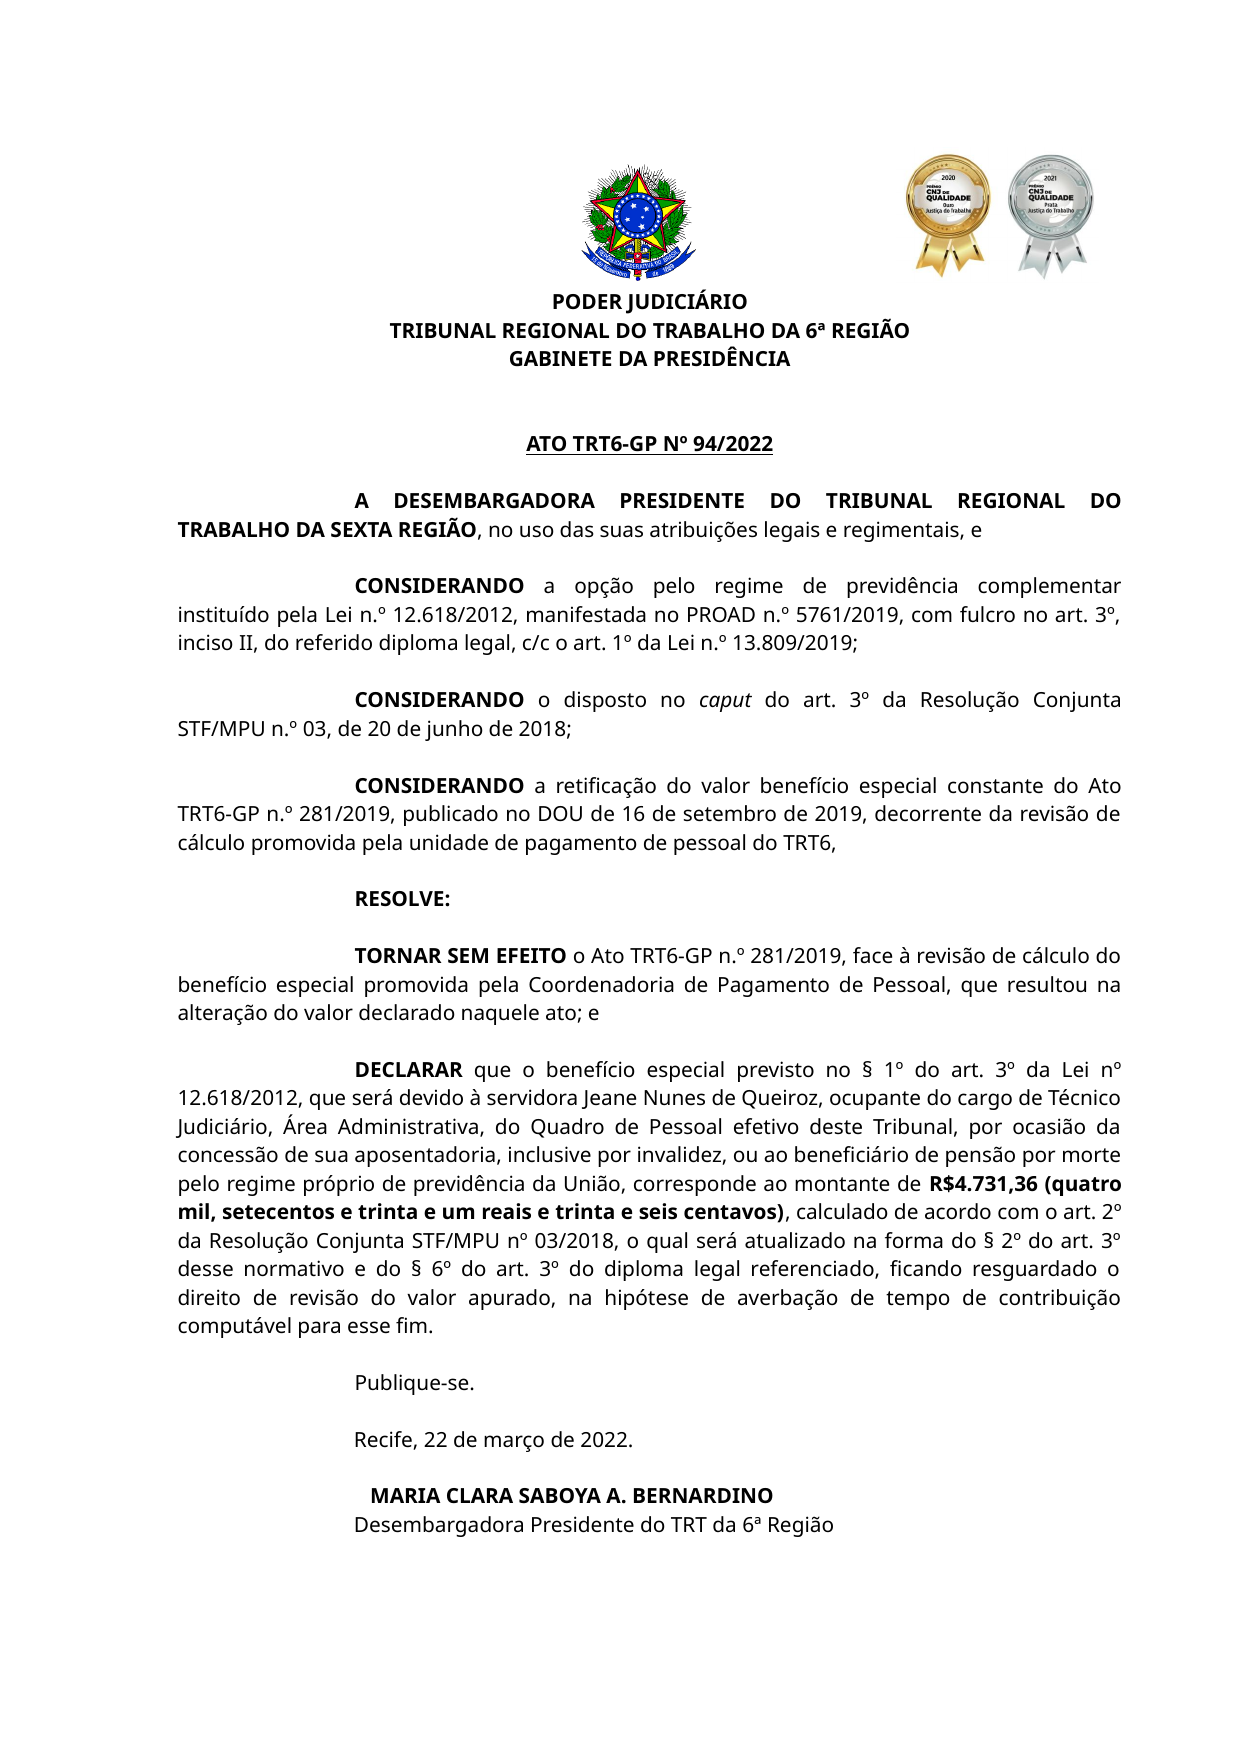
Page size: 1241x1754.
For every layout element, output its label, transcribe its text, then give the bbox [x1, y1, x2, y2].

text MARIA CLARA SABOYA A. BERNARDINO [177, 1482, 1122, 1510]
text TRIBUNAL REGIONAL DO TRABALHO DA 6ª REGIÃO [177, 316, 1122, 344]
text CONSIDERANDO a opção pelo regime de previdência complementar instituído pela Lei n.º 12.618/2012, manifestada no PROAD n.º 5761/2019, com fulcro no art. 3º, inciso II, do referido diploma legal, c/c o art. 1º da Lei n.º 13.809/2019; [177, 572, 1122, 657]
text Publique-se. [177, 1368, 1122, 1396]
text Desembargadora Presidente do TRT da 6ª Região [177, 1510, 1122, 1538]
text PODER JUDICIÁRIO [177, 287, 1122, 316]
picture [896, 147, 1100, 283]
text DECLARAR que o benefício especial previsto no § 1º do art. 3º da Lei nº 12.618/2012, que será devido à servidora Jeane Nunes de Queiroz, ocupante do cargo de Técnico Judiciário, Área Administrativa, do Quadro de Pessoal efetivo deste Tribunal, por ocasião da concessão de sua aposentadoria, inclusive por invalidez, ou ao beneficiário de pensão por morte pelo regime próprio de previdência da União, corresponde ao montante de R$4.731,36 (quatro mil, setecentos e trinta e um reais e trinta e seis centavos), calculado de acordo com o art. 2º da Resolução Conjunta STF/MPU nº 03/2018, o qual será atualizado na forma do § 2º do art. 3º desse normativo e do § 6º do art. 3º do diploma legal referenciado, ficando resguardado o direito de revisão do valor apurado, na hipótese de averbação de tempo de contribuição computável para esse fim. [177, 1055, 1122, 1339]
text ATO TRT6-GP Nº 94/2022 [177, 429, 1122, 458]
text GABINETE DA PRESIDÊNCIA [177, 344, 1122, 373]
text RESOLVE: [177, 884, 1122, 913]
picture [576, 161, 699, 283]
text CONSIDERANDO a retificação do valor benefício especial constante do Ato TRT6-GP n.º 281/2019, publicado no DOU de 16 de setembro de 2019, decorrente da revisão de cálculo promovida pela unidade de pagamento de pessoal do TRT6, [177, 771, 1122, 856]
text A DESEMBARGADORA PRESIDENTE DO TRIBUNAL REGIONAL DO TRABALHO DA SEXTA REGIÃO, no uso das suas atribuições legais e regimentais, e [177, 486, 1122, 543]
text Recife, 22 de março de 2022. [177, 1425, 1122, 1453]
text CONSIDERANDO o disposto no caput do art. 3º da Resolução Conjunta STF/MPU n.º 03, de 20 de junho de 2018; [177, 685, 1122, 742]
text TORNAR SEM EFEITO o Ato TRT6-GP n.º 281/2019, face à revisão de cálculo do benefício especial promovida pela Coordenadoria de Pagamento de Pessoal, que resultou na alteração do valor declarado naquele ato; e [177, 941, 1122, 1027]
